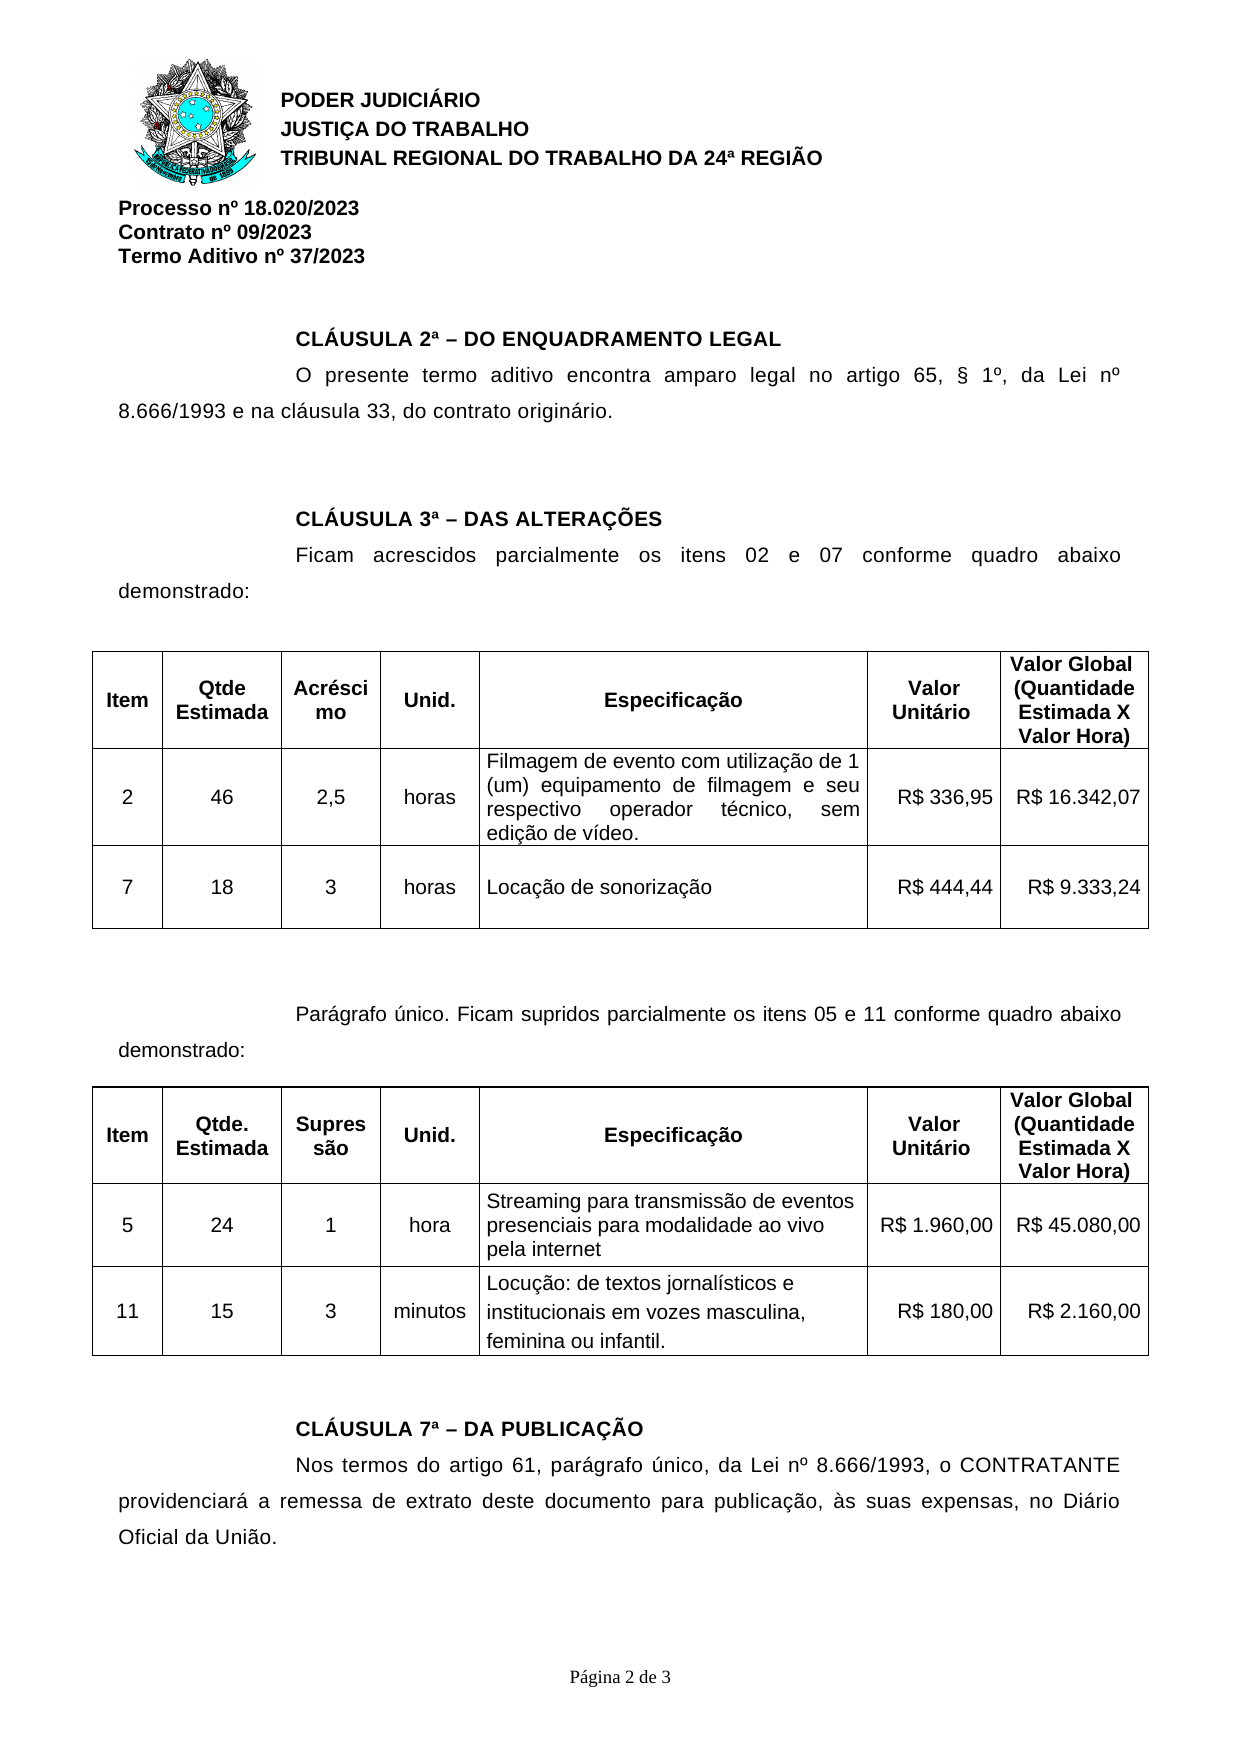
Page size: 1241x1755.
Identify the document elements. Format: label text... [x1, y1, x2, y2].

table_header Qtde Estimada [163, 652, 281, 748]
text Nos termos do artigo 61, parágrafo único, da Lei nº 8.666/1993, o CONTRATANTE providenciará a remessa de extrato deste documento para publicação, às suas expensas, no Diário Oficial da União. [118, 1453, 1122, 1548]
table_cell 24 [163, 1184, 281, 1266]
table_cell R$ 180,00 [868, 1267, 1000, 1355]
table_cell horas [381, 749, 479, 844]
table_cell Streaming para transmissão de eventos presenciais para modalidade ao vivo pela internet [480, 1184, 867, 1266]
table_header Item [93, 1088, 162, 1183]
table_cell 2 [93, 749, 162, 844]
table_cell 3 [282, 1267, 380, 1355]
table_header Acréscimo [282, 652, 380, 748]
table_cell horas [381, 846, 479, 927]
table_cell 1 [282, 1184, 380, 1266]
table_cell R$ 1.960,00 [868, 1184, 1000, 1266]
table_cell R$ 45.080,00 [1001, 1184, 1148, 1266]
table_cell R$ 9.333,24 [1001, 846, 1148, 927]
table_cell 5 [93, 1184, 162, 1266]
table_cell Filmagem de evento com utilização de 1 (um) equipamento de filmagem e seu respectivo operador técnico, sem edição de vídeo. [480, 749, 867, 844]
table_header Valor Unitário [868, 1088, 1000, 1183]
table_cell R$ 444,44 [868, 846, 1000, 927]
table_header Especificação [480, 652, 867, 748]
table_header Valor Global (Quantidade Estimada X Valor Hora) [1001, 652, 1148, 748]
text CLÁUSULA 7ª – DA PUBLICAÇÃO [118, 1417, 1122, 1441]
table_header Unid. [381, 652, 479, 748]
table_cell R$ 336,95 [868, 749, 1000, 844]
table_cell Locução: de textos jornalísticos e institucionais em vozes masculina, feminina ou infantil. [480, 1267, 867, 1355]
table_cell 18 [163, 846, 281, 927]
table_header Valor Unitário [868, 652, 1000, 748]
table_cell Locação de sonorização [480, 846, 867, 927]
table_header Unid. [381, 1088, 479, 1183]
table_cell 2,5 [282, 749, 380, 844]
text Ficam acrescidos parcialmente os itens 02 e 07 conforme quadro abaixo demonstrado: [118, 543, 1122, 603]
table_cell 15 [163, 1267, 281, 1355]
text O presente termo aditivo encontra amparo legal no artigo 65, § 1º, da Lei nº 8.666/1993 e na cláusula 33, do contrato originário. [118, 363, 1122, 423]
table_cell 7 [93, 846, 162, 927]
table_cell hora [381, 1184, 479, 1266]
table_cell 3 [282, 846, 380, 927]
table_header Qtde. Estimada [163, 1088, 281, 1183]
text Parágrafo único. Ficam supridos parcialmente os itens 05 e 11 conforme quadro abaixo demonstrado: [118, 1002, 1122, 1062]
table_cell minutos [381, 1267, 479, 1355]
table_header Supres são [282, 1088, 380, 1183]
table_cell R$ 2.160,00 [1001, 1267, 1148, 1355]
table_header Especificação [480, 1088, 867, 1183]
text CLÁUSULA 2ª – DO ENQUADRAMENTO LEGAL [118, 327, 1122, 351]
table_header Valor Global (Quantidade Estimada X Valor Hora) [1001, 1088, 1148, 1183]
table_cell 46 [163, 749, 281, 844]
table_cell 11 [93, 1267, 162, 1355]
table_header Item [93, 652, 162, 748]
table_cell R$ 16.342,07 [1001, 749, 1148, 844]
text CLÁUSULA 3ª – DAS ALTERAÇÕES [118, 507, 1122, 531]
